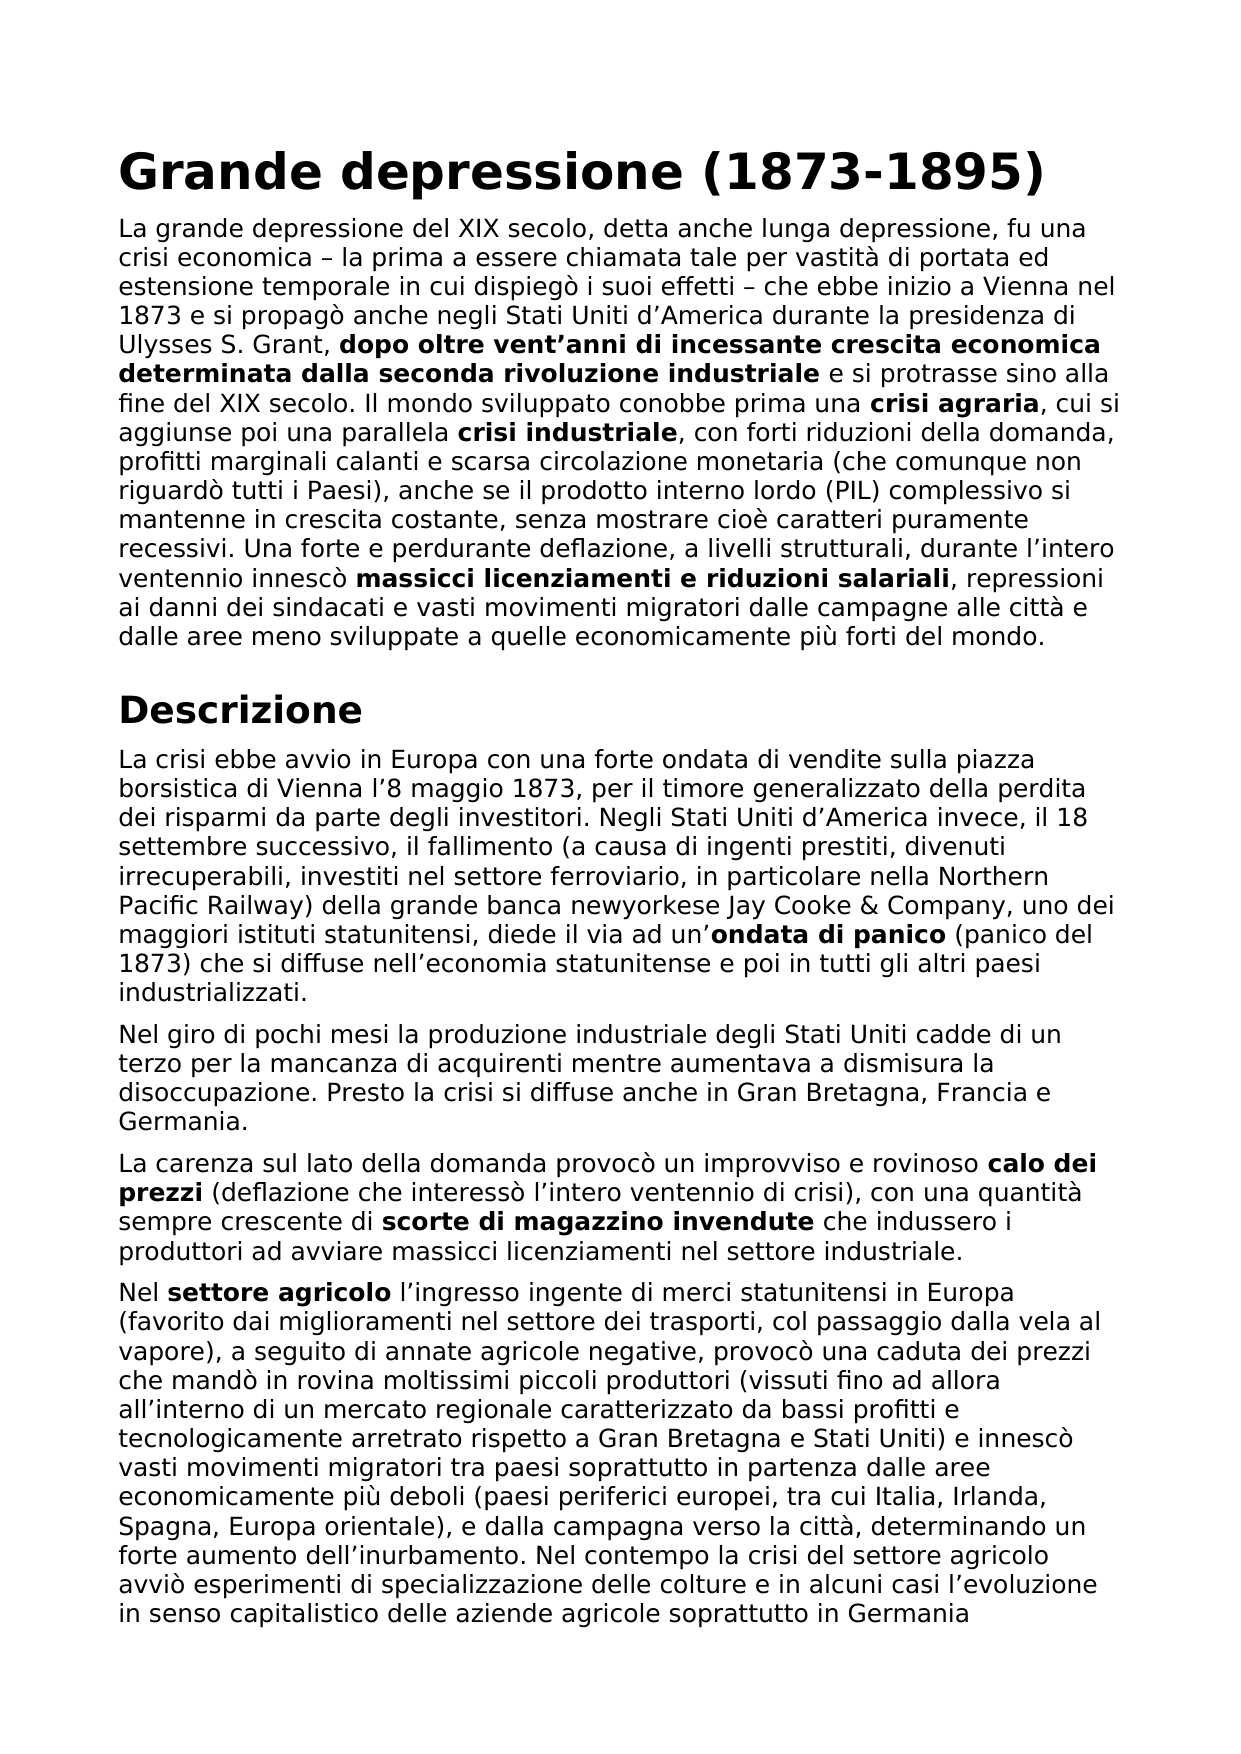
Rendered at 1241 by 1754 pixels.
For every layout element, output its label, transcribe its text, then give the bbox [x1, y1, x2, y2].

text Nel giro di pochi mesi la produzione industriale degli Stati Uniti cadde di un terzo per la mancanza di acquirenti mentre aumentava a dismisura la disoccupazione. Presto la crisi si diffuse anche in Gran Bretagna, Francia e Germania. [118, 1020, 1122, 1137]
text La carenza sul lato della domanda provocò un improvviso e rovinoso calo dei prezzi (deflazione che interessò l’intero ventennio di crisi), con una quantità sempre crescente di scorte di magazzino invendute che indussero i produttori ad avviare massicci licenziamenti nel settore industriale. [118, 1149, 1122, 1266]
text La crisi ebbe avvio in Europa con una forte ondata di vendite sulla piazza borsistica di Vienna l’8 maggio 1873, per il timore generalizzato della perdita dei risparmi da parte degli investitori. Negli Stati Uniti d’America invece, il 18 settembre successivo, il fallimento (a causa di ingenti prestiti, divenuti irrecuperabili, investiti nel settore ferroviario, in particolare nella Northern Pacific Railway) della grande banca newyorkese Jay Cooke & Company, uno dei maggiori istituti statunitensi, diede il via ad un’ondata di panico (panico del 1873) che si diffuse nell’economia statunitense e poi in tutti gli altri paesi industrializzati. [118, 745, 1122, 1007]
text Nel settore agricolo l’ingresso ingente di merci statunitensi in Europa (favorito dai miglioramenti nel settore dei trasporti, col passaggio dalla vela al vapore), a seguito di annate agricole negative, provocò una caduta dei prezzi che mandò in rovina moltissimi piccoli produttori (vissuti fino ad allora all’interno di un mercato regionale caratterizzato da bassi profitti e tecnologicamente arretrato rispetto a Gran Bretagna e Stati Uniti) e innescò vasti movimenti migratori tra paesi soprattutto in partenza dalle aree economicamente più deboli (paesi periferici europei, tra cui Italia, Irlanda, Spagna, Europa orientale), e dalla campagna verso la città, determinando un forte aumento dell’inurbamento. Nel contempo la crisi del settore agricolo avviò esperimenti di specializzazione delle colture e in alcuni casi l’evoluzione in senso capitalistico delle aziende agricole soprattutto in Germania [118, 1278, 1122, 1628]
subtitle Grande depressione (1873-1895) [118, 143, 1122, 201]
subtitle Descrizione [118, 689, 1122, 732]
text La grande depressione del XIX secolo, detta anche lunga depressione, fu una crisi economica – la prima a essere chiamata tale per vastità di portata ed estensione temporale in cui dispiegò i suoi effetti – che ebbe inizio a Vienna nel 1873 e si propagò anche negli Stati Uniti d’America durante la presidenza di Ulysses S. Grant, dopo oltre vent’anni di incessante crescita economica determinata dalla seconda rivoluzione industriale e si protrasse sino alla fine del XIX secolo. Il mondo sviluppato conobbe prima una crisi agraria, cui si aggiunse poi una parallela crisi industriale, con forti riduzioni della domanda, profitti marginali calanti e scarsa circolazione monetaria (che comunque non riguardò tutti i Paesi), anche se il prodotto interno lordo (PIL) complessivo si mantenne in crescita costante, senza mostrare cioè caratteri puramente recessivi. Una forte e perdurante deflazione, a livelli strutturali, durante l’intero ventennio innescò massicci licenziamenti e riduzioni salariali, repressioni ai danni dei sindacati e vasti movimenti migratori dalle campagne alle città e dalle aree meno sviluppate a quelle economicamente più forti del mondo. [118, 214, 1122, 651]
